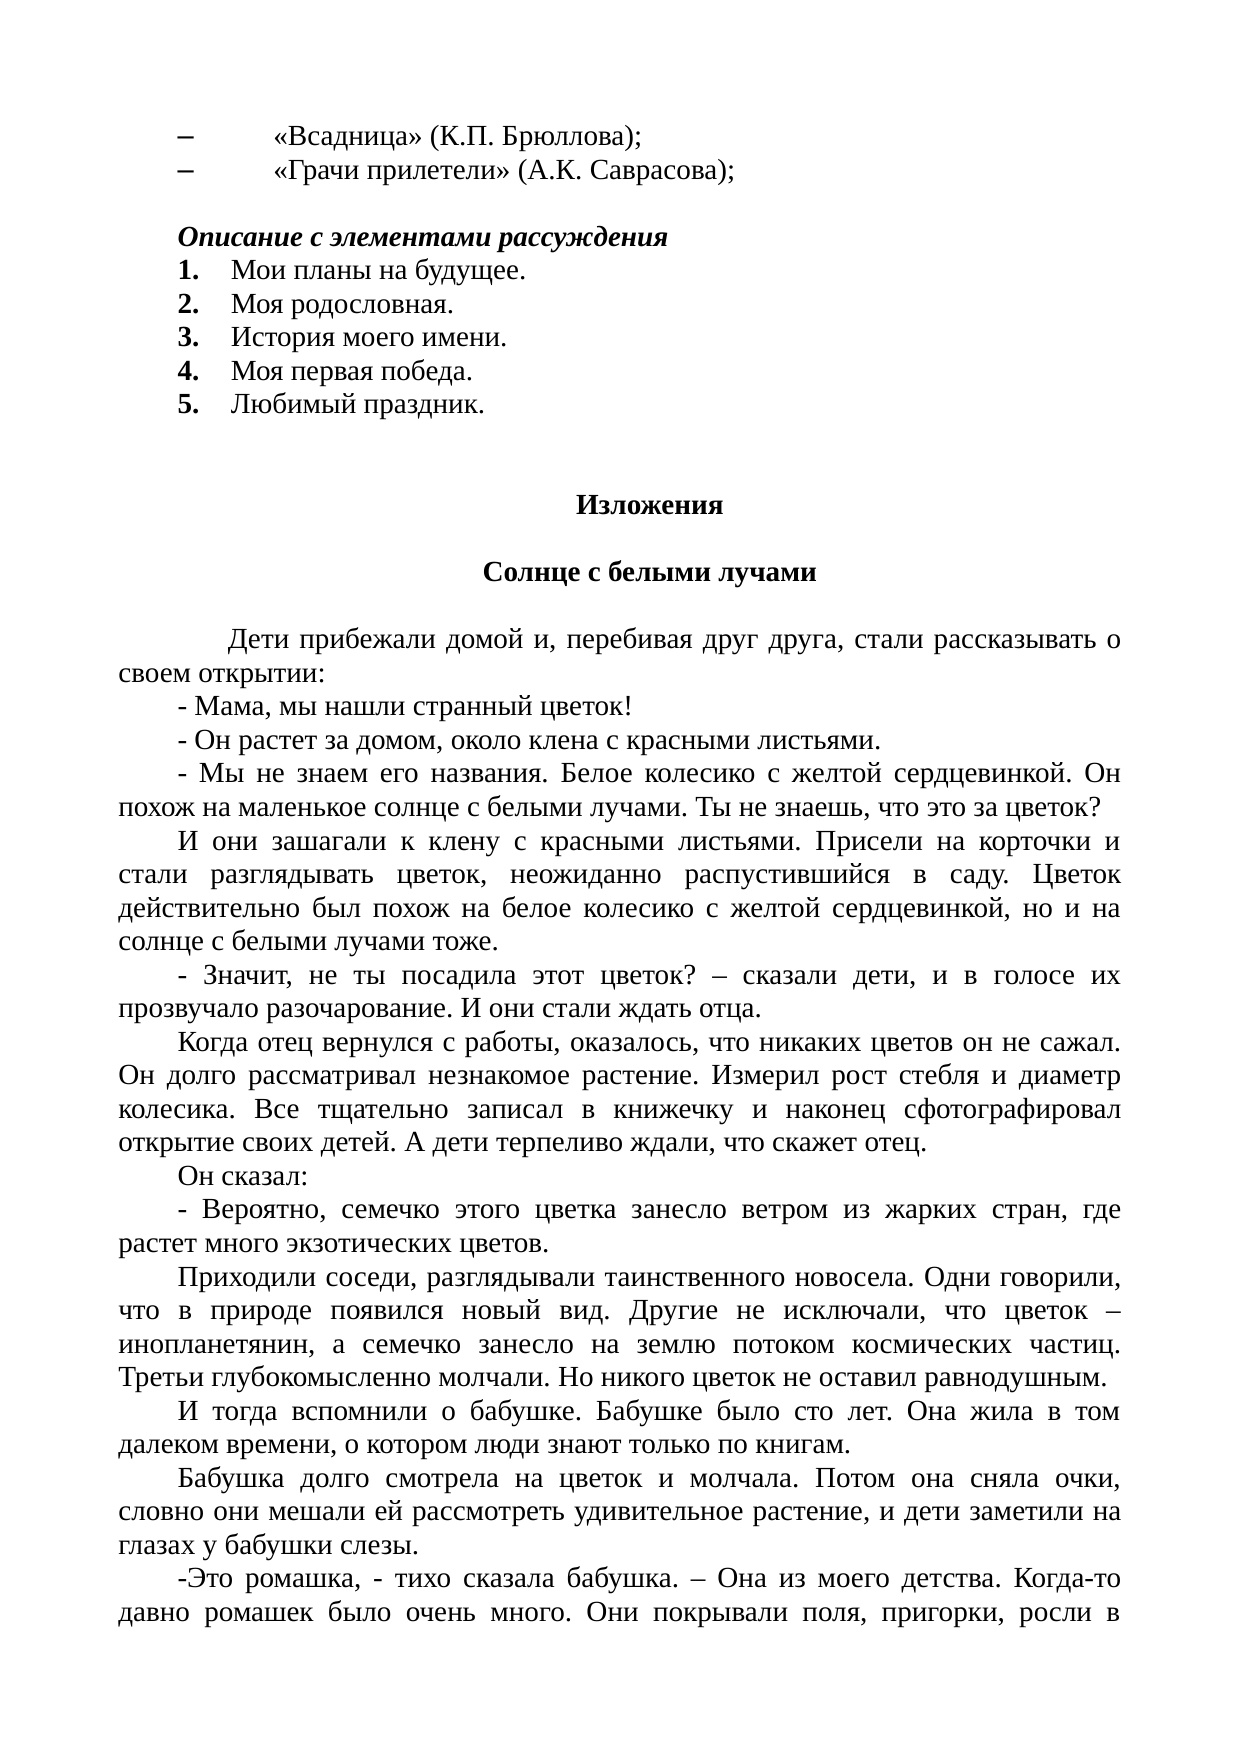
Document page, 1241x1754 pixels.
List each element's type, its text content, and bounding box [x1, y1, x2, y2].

text -Это ромашка, - тихо сказала бабушка. – Она из моего детства. Когда-то давно ромашек было очень много. Они покрывали поля, пригорки, росли в [118, 1561, 1122, 1628]
text - Мы не знаем его названия. Белое колесико с желтой сердцевинкой. Он похож на маленькое солнце с белыми лучами. Ты не знаешь, что это за цветок? [118, 756, 1122, 823]
text Когда отец вернулся с работы, оказалось, что никаких цветов он не сажал. Он долго рассматривал незнакомое растение. Измерил рост стебля и диаметр колесика. Все тщательно записал в книжечку и наконец сфотографировал открытие своих детей. А дети терпеливо ждали, что скажет отец. [118, 1024, 1122, 1158]
text И тогда вспомнили о бабушке. Бабушке было сто лет. Она жила в том далеком времени, о котором люди знают только по книгам. [118, 1393, 1122, 1460]
list Мои планы на будущее. [118, 252, 1122, 286]
text И они зашагали к клену с красными листьями. Присели на корточки и стали разглядывать цветок, неожиданно распустившийся в саду. Цветок действительно был похож на белое колесико с желтой сердцевинкой, но и на солнце с белыми лучами тоже. [118, 823, 1122, 957]
text Описание с элементами рассуждения [118, 219, 1122, 252]
text Бабушка долго смотрела на цветок и молчала. Потом она сняла очки, словно они мешали ей рассмотреть удивительное растение, и дети заметили на глазах у бабушки слезы. [118, 1460, 1122, 1561]
text - Значит, не ты посадила этот цветок? – сказали дети, и в голосе их прозвучало разочарование. И они стали ждать отца. [118, 957, 1122, 1024]
text Солнце с белыми лучами [118, 554, 1122, 588]
text Дети прибежали домой и, перебивая друг друга, стали рассказывать о своем открытии: [118, 621, 1122, 688]
text Приходили соседи, разглядывали таинственного новосела. Одни говорили, что в природе появился новый вид. Другие не исключали, что цветок – инопланетянин, а семечко занесло на землю потоком космических частиц. Третьи глубокомысленно молчали. Но никого цветок не оставил равнодушным. [118, 1259, 1122, 1393]
list История моего имени. [118, 319, 1122, 353]
text Он сказал: [118, 1158, 1122, 1192]
list Моя первая победа. [118, 353, 1122, 387]
list Любимый праздник. [118, 387, 1122, 420]
text Изложения [118, 487, 1122, 521]
text - Он растет за домом, около клена с красными листьями. [118, 722, 1122, 756]
list «Грачи прилетели» (А.К. Саврасова); [118, 152, 1122, 185]
list Моя родословная. [118, 286, 1122, 319]
text - Вероятно, семечко этого цветка занесло ветром из жарких стран, где растет много экзотических цветов. [118, 1192, 1122, 1259]
text - Мама, мы нашли странный цветок! [118, 688, 1122, 722]
list «Всадница» (К.П. Брюллова); [118, 118, 1122, 152]
